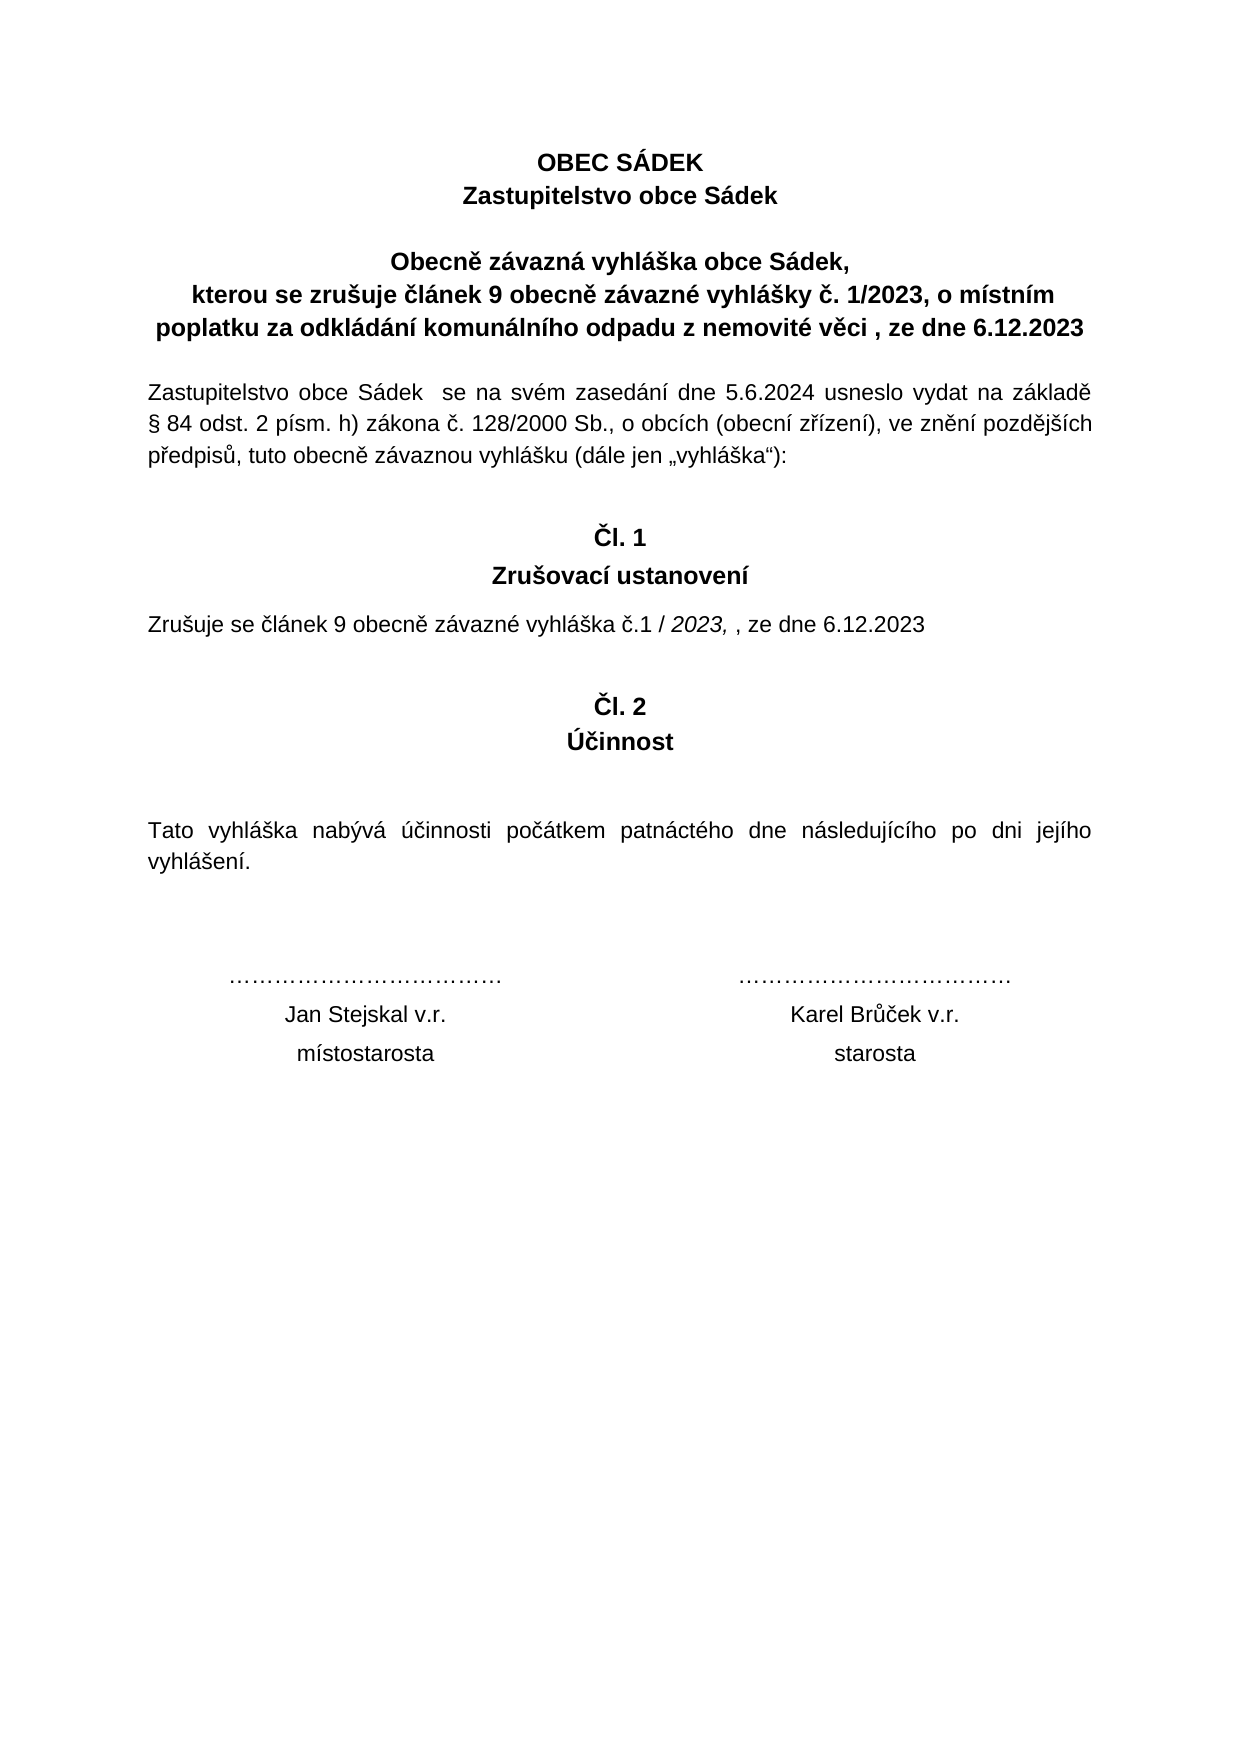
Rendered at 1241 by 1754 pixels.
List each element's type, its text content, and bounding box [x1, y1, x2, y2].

text Účinnost [148, 727, 1093, 756]
text ……………………………… [657, 962, 1093, 988]
text Tato vyhláška nabývá účinnosti počátkem patnáctého dne následujícího po dni jejího vyhlášení. [148, 817, 1093, 874]
text Čl. 2 [148, 692, 1093, 721]
text Jan Stejskal v.r. [148, 1001, 583, 1027]
text Zrušovací ustanovení [148, 561, 1093, 589]
text místostarosta [148, 1040, 583, 1066]
text kterou se zrušuje článek 9 obecně závazné vyhlášky č. 1/2023, o místním poplatku za odkládání komunálního odpadu z nemovité věci , ze dne 6.12.2023 [148, 280, 1093, 341]
text starosta [657, 1040, 1093, 1066]
text Karel Brůček v.r. [657, 1001, 1093, 1027]
text Zastupitelstvo obce Sádek [148, 181, 1093, 209]
text ……………………………… [148, 962, 583, 988]
text Obecně závazná vyhláška obce Sádek, [148, 247, 1093, 275]
text Zrušuje se článek 9 obecně závazné vyhláška č.1 / 2023, , ze dne 6.12.2023 [148, 611, 1093, 637]
text Zastupitelstvo obce Sádek se na svém zasedání dne 5.6.2024 usneslo vydat na základě § 84 odst. 2 písm. h) zákona č. 128/2000 Sb., o obcích (obecní zřízení), ve znění pozdějších předpisů, tuto obecně závaznou vyhlášku (dále jen „vyhláška“): [148, 379, 1093, 468]
text OBEC SÁDEK [148, 148, 1093, 176]
text Čl. 1 [148, 523, 1093, 552]
